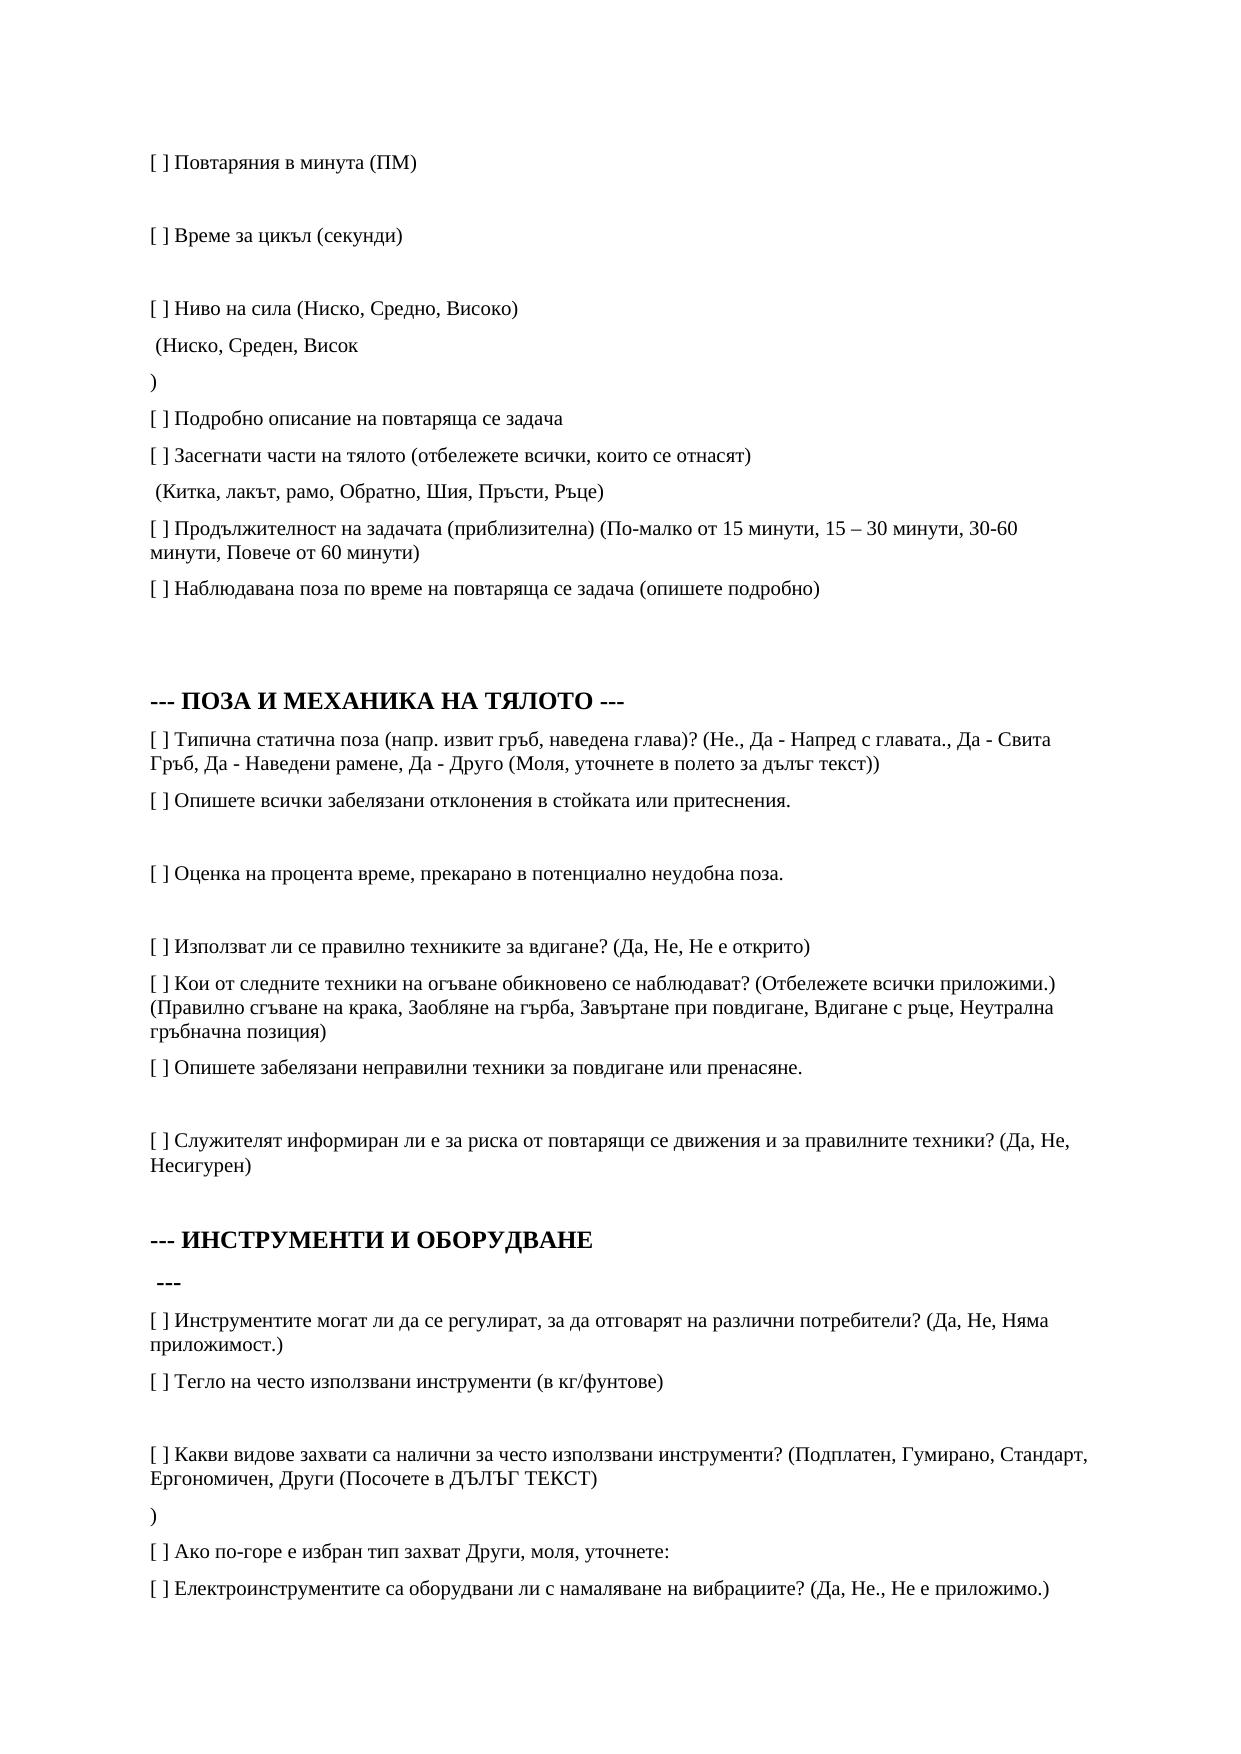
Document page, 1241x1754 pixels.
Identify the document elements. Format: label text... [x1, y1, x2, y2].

text [ ] Време за цикъл (секунди) [150, 223, 1090, 247]
text [ ] Продължителност на задачата (приблизителна) (По-малко от 15 минути, 15 – 30 минути, 30-60 минути, Повече от 60 минути) [150, 516, 1090, 564]
text ) [150, 1502, 1090, 1527]
text [ ] Опишете всички забелязани отклонения в стойката или притеснения. [150, 788, 1090, 812]
text --- ПОЗА И МЕХАНИКА НА ТЯЛОТО --- [150, 686, 1090, 715]
text [ ] Какви видове захвати са налични за често използвани инструменти? (Подплатен, Гумирано, Стандарт, Ергономичен, Други (Посочете в ДЪЛЪГ ТЕКСТ) [150, 1442, 1090, 1490]
text [ ] Типична статична поза (напр. извит гръб, наведена глава)? (Не., Да - Напред с главата., Да - Свита Гръб, Да - Наведени рамене, Да - Друго (Моля, уточнете в полето за дълъг текст)) [150, 727, 1090, 775]
text [ ] Наблюдавана поза по време на повтаряща се задача (опишете подробно) [150, 576, 1090, 600]
text (Ниско, Среден, Висок [150, 333, 1090, 357]
text --- [150, 1267, 1090, 1296]
text [ ] Опишете забелязани неправилни техники за повдигане или пренасяне. [150, 1055, 1090, 1079]
text ) [150, 369, 1090, 393]
text [ ] Подробно описание на повтаряща се задача [150, 406, 1090, 430]
text [ ] Ниво на сила (Ниско, Средно, Високо) [150, 296, 1090, 320]
text (Китка, лакът, рамо, Обратно, Шия, Пръсти, Ръце) [150, 479, 1090, 503]
text [ ] Оценка на процента време, прекарано в потенциално неудобна поза. [150, 861, 1090, 885]
text --- ИНСТРУМЕНТИ И ОБОРУДВАНЕ [150, 1226, 1090, 1254]
text [ ] Инструментите могат ли да се регулират, за да отговарят на различни потребители? (Да, Не, Няма приложимост.) [150, 1308, 1090, 1356]
text [ ] Служителят информиран ли е за риска от повтарящи се движения и за правилните техники? (Да, Не, Несигурен) [150, 1128, 1090, 1177]
text [ ] Ако по-горе е избран тип захват Други, моля, уточнете: [150, 1539, 1090, 1563]
text [ ] Повтаряния в минута (ПМ) [150, 150, 1090, 174]
text [ ] Кои от следните техники на огъване обикновено се наблюдават? (Отбележете всички приложими.) (Правилно сгъване на крака, Заобляне на гърба, Завъртане при повдигане, Вдигане с ръце, Неутрална гръбначна позиция) [150, 971, 1090, 1043]
text [ ] Използват ли се правилно техниките за вдигане? (Да, Не, Не е открито) [150, 934, 1090, 958]
text [ ] Тегло на често използвани инструменти (в кг/фунтове) [150, 1369, 1090, 1393]
text [ ] Електроинструментите са оборудвани ли с намаляване на вибрациите? (Да, Не., Не е приложимо.) [150, 1576, 1090, 1600]
text [ ] Засегнати части на тялото (отбележете всички, които се отнасят) [150, 442, 1090, 467]
